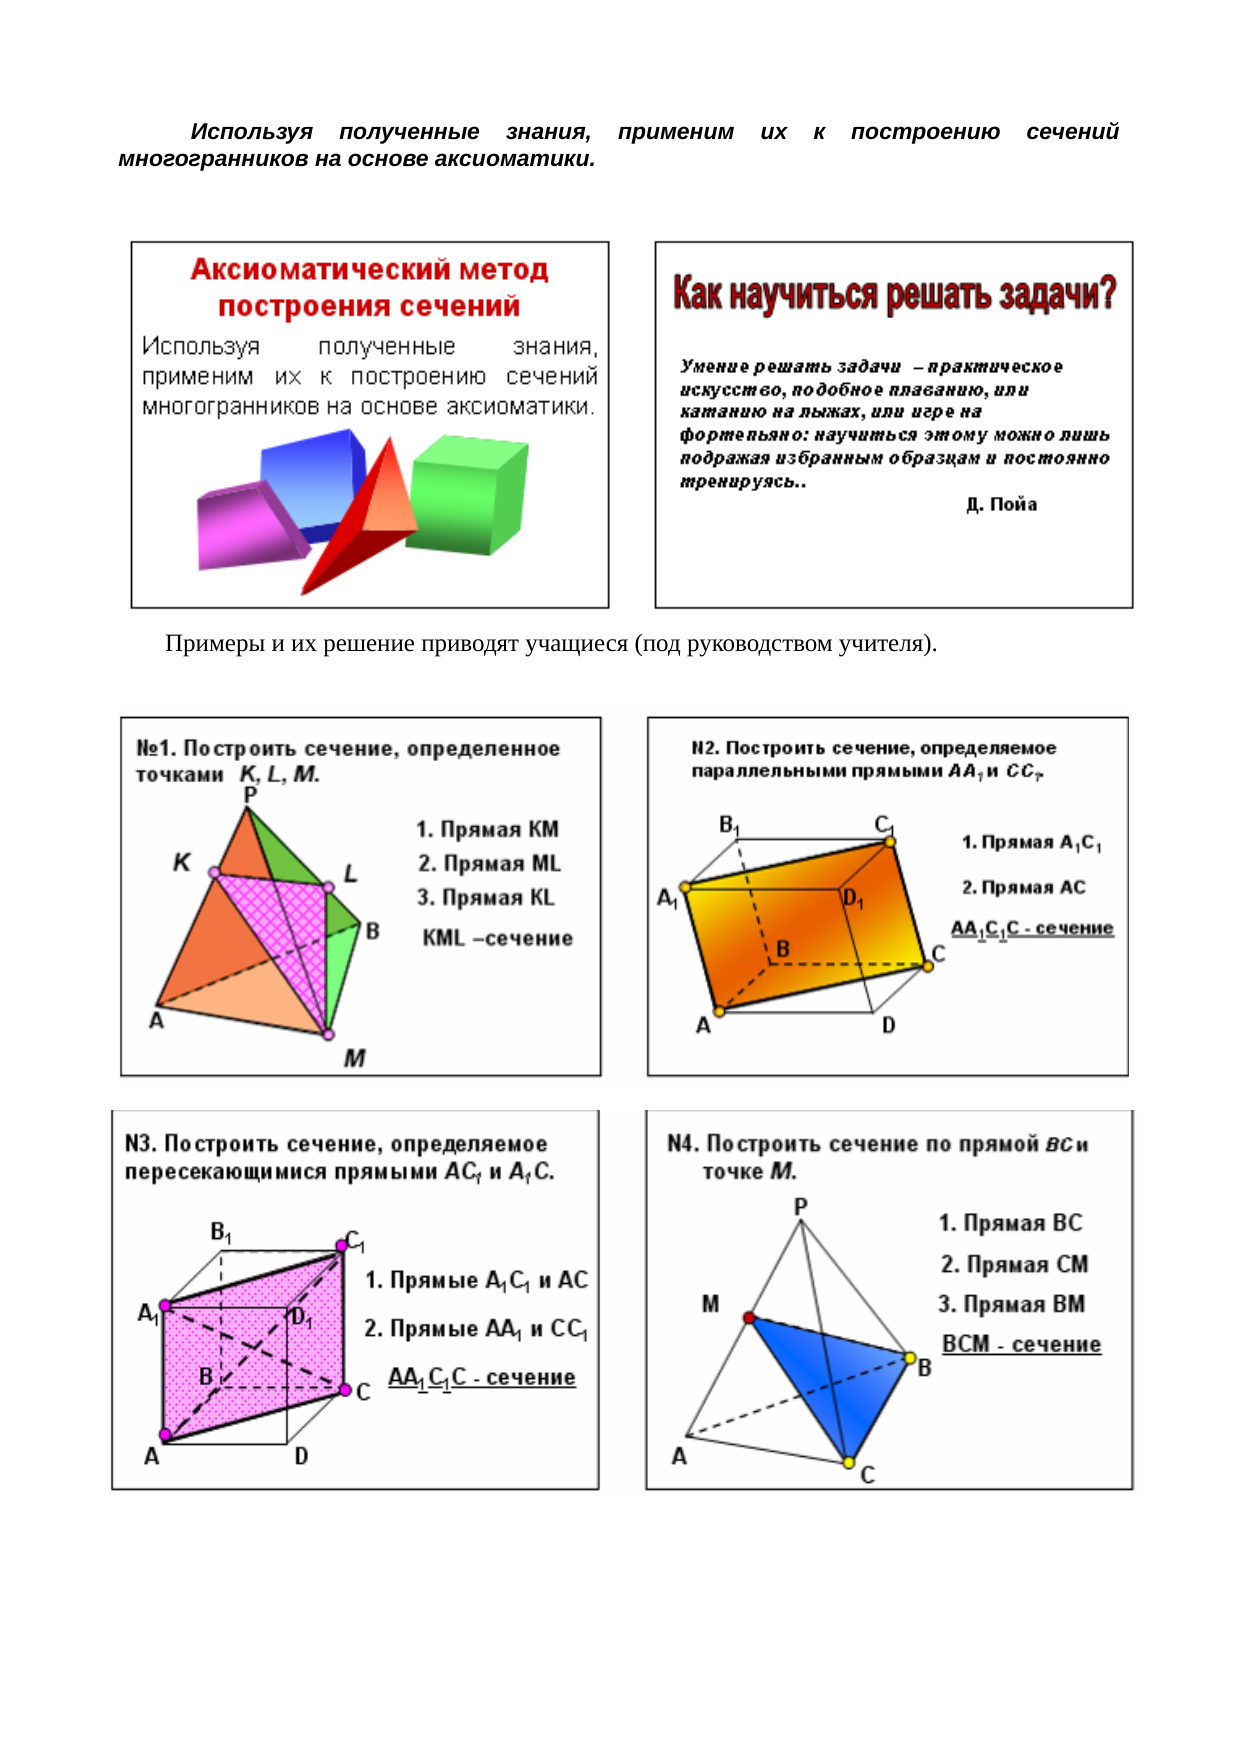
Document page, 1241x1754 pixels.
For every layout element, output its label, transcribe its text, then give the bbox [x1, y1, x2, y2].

picture [119, 233, 1148, 627]
picture [101, 1110, 1148, 1501]
picture [119, 705, 1129, 1088]
text Примеры и их решение приводят учащиеся (под руководством учителя). [118, 628, 1122, 657]
text Используя полученные знания, применим их к построению сечений многогранников на основе аксиоматики. [118, 118, 1122, 171]
